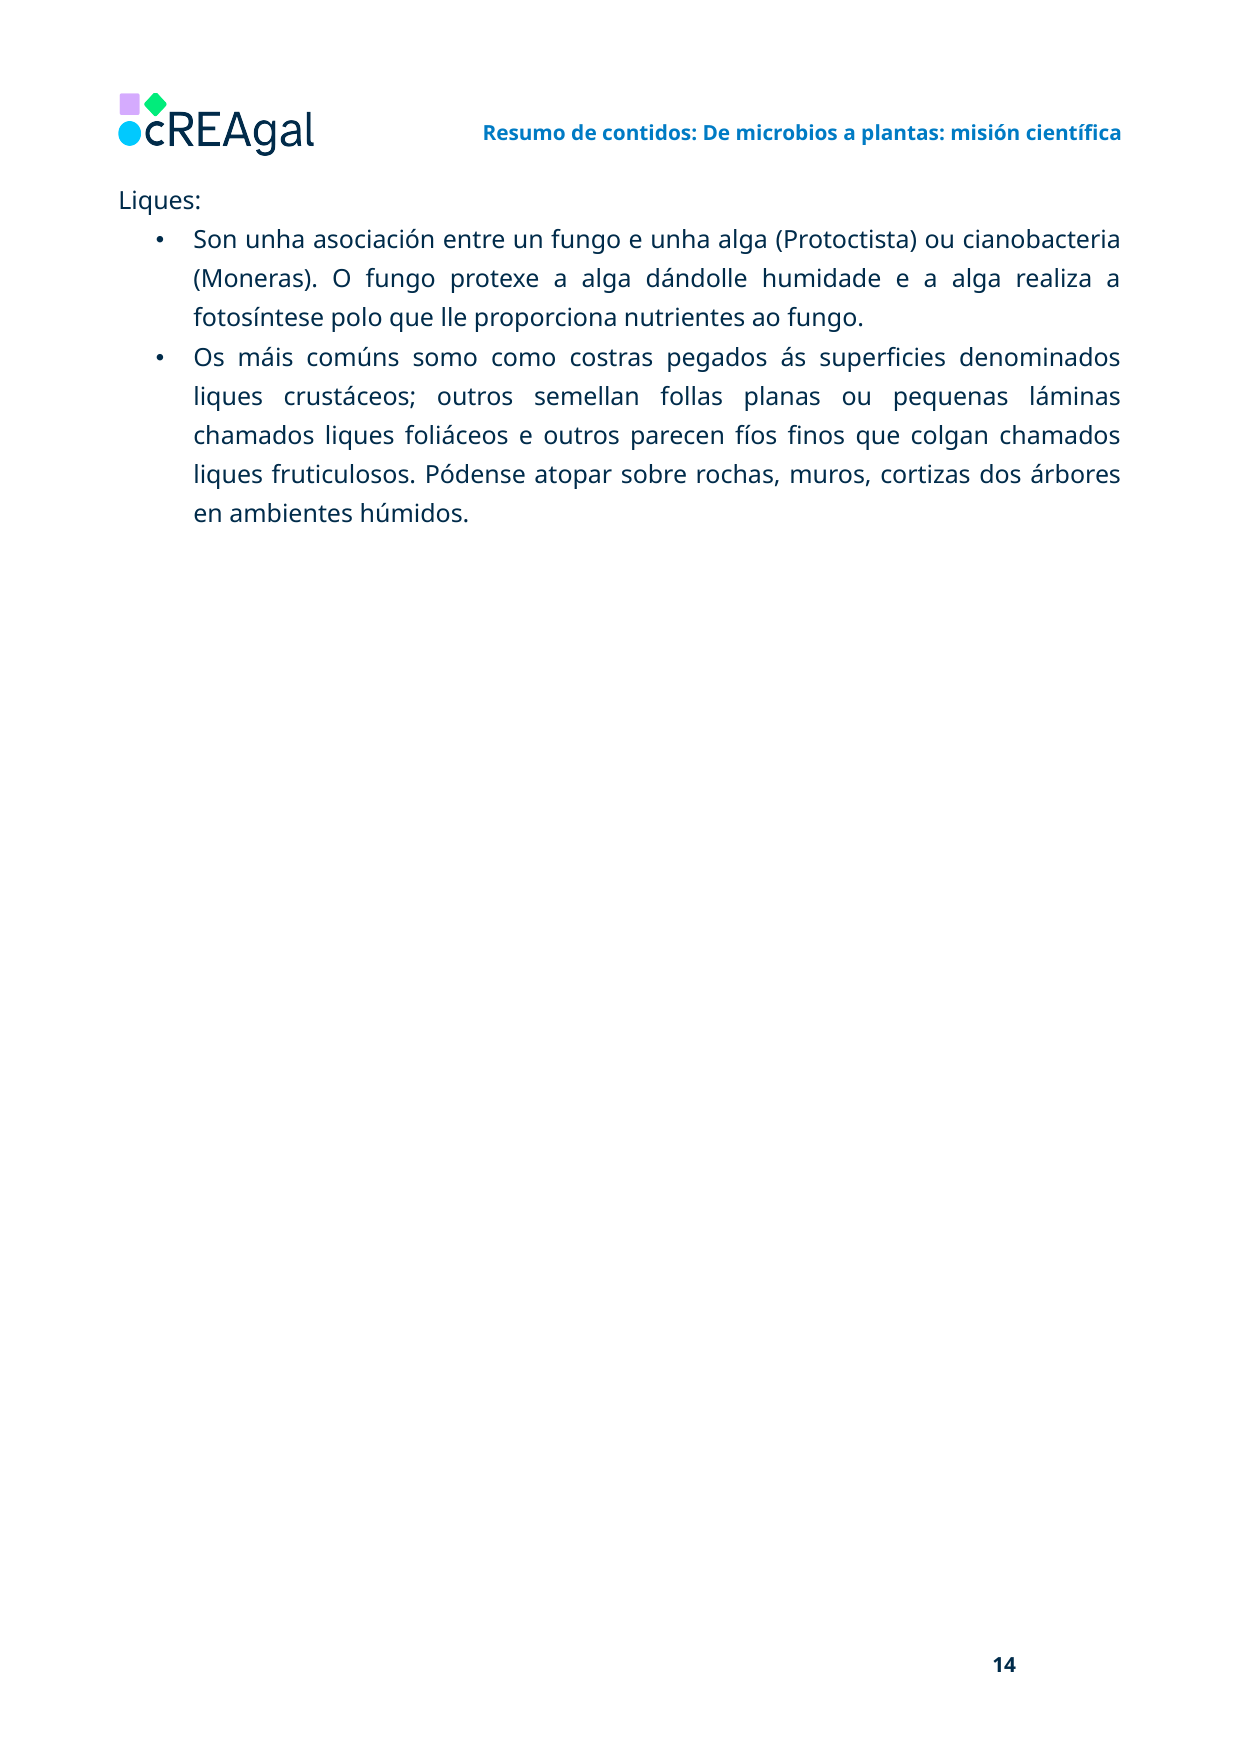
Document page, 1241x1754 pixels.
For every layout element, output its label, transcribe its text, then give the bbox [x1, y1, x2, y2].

list Os máis comúns somo como costras pegados ás superficies denominados liques crustáceos; outros semellan follas planas ou pequenas láminas chamados liques foliáceos e outros parecen fíos finos que colgan chamados liques fruticulosos. Pódense atopar sobre rochas, muros, cortizas dos árbores en ambientes húmidos. [156, 339, 1122, 530]
text Liques: [118, 182, 1122, 217]
list Son unha asociación entre un fungo e unha alga (Protoctista) ou cianobacteria (Moneras). O fungo protexe a alga dándolle humidade e a alga realiza a fotosíntese polo que lle proporciona nutrientes ao fungo. [156, 222, 1122, 334]
